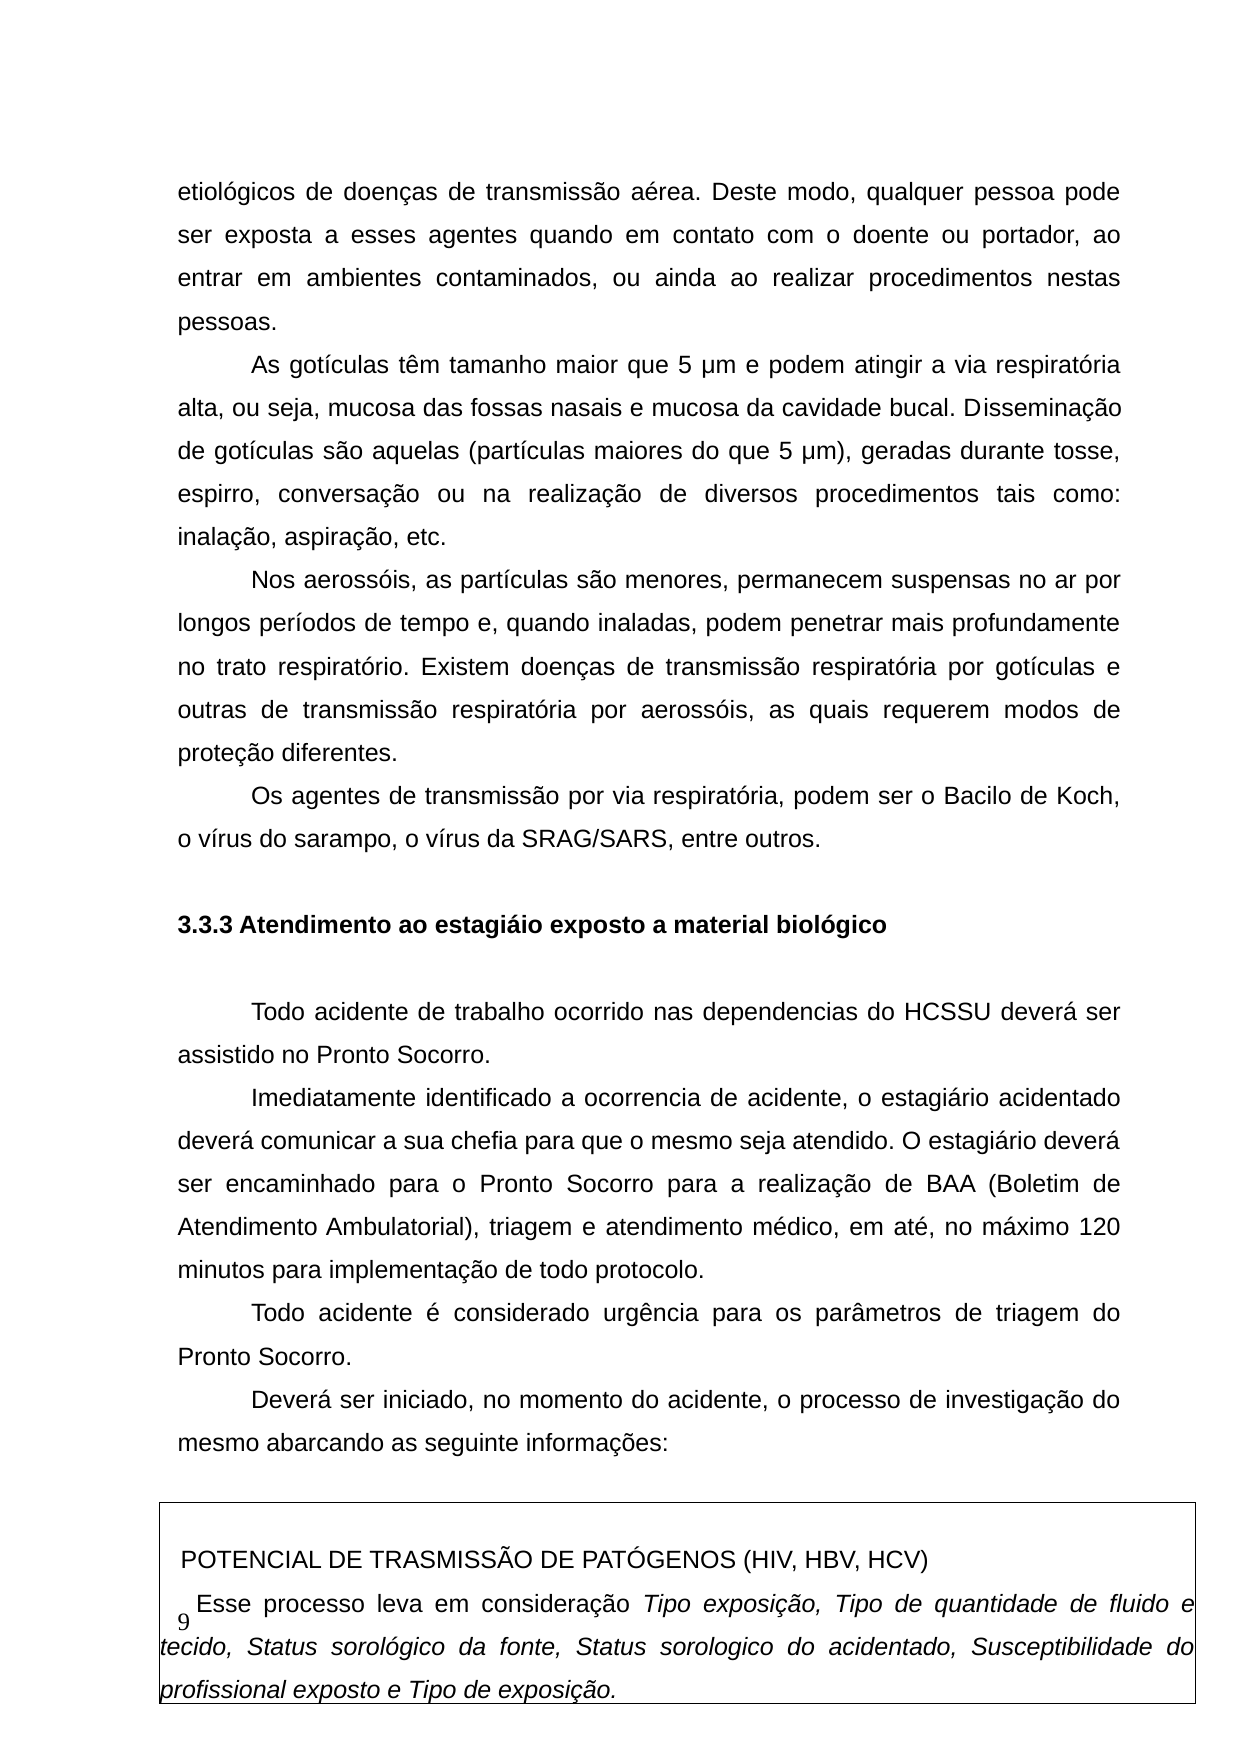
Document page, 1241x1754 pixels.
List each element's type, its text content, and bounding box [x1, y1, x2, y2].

text etiológicos de doenças de transmissão aérea. Deste modo, qualquer pessoa pode ser exposta a esses agentes quando em contato com o doente ou portador, ao entrar em ambientes contaminados, ou ainda ao realizar procedimentos nestas pessoas. [177, 177, 1122, 335]
text Nos aerossóis, as partículas são menores, permanecem suspensas no ar por longos períodos de tempo e, quando inaladas, podem penetrar mais profundamente no trato respiratório. Existem doenças de transmissão respiratória por gotículas e outras de transmissão respiratória por aerossóis, as quais requerem modos de proteção diferentes. [177, 565, 1122, 767]
text Todo acidente é considerado urgência para os parâmetros de triagem do Pronto Socorro. [177, 1298, 1122, 1370]
text Deverá ser iniciado, no momento do acidente, o processo de investigação do mesmo abarcando as seguinte informações: [177, 1385, 1122, 1457]
text 3.3.3 Atendimento ao estagiáio exposto a material biológico [177, 910, 1122, 939]
text Imediatamente identificado a ocorrencia de acidente, o estagiário acidentado deverá comunicar a sua chefia para que o mesmo seja atendido. O estagiário deverá ser encaminhado para o Pronto Socorro para a realização de BAA (Boletim de Atendimento Ambulatorial), triagem e atendimento médico, em até, no máximo 120 minutos para implementação de todo protocolo. [177, 1083, 1122, 1284]
text As gotículas têm tamanho maior que 5 μm e podem atingir a via respiratória alta, ou seja, mucosa das fossas nasais e mucosa da cavidade bucal. Disseminação de gotículas são aquelas (partículas maiores do que 5 μm), geradas durante tosse, espirro, conversação ou na realização de diversos procedimentos tais como: inalação, aspiração, etc. [177, 350, 1122, 551]
text Os agentes de transmissão por via respiratória, podem ser o Bacilo de Koch, o vírus do sarampo, o vírus da SRAG/SARS, entre outros. [177, 781, 1122, 853]
text Todo acidente de trabalho ocorrido nas dependencias do HCSSU deverá ser assistido no Pronto Socorro. [177, 997, 1122, 1068]
